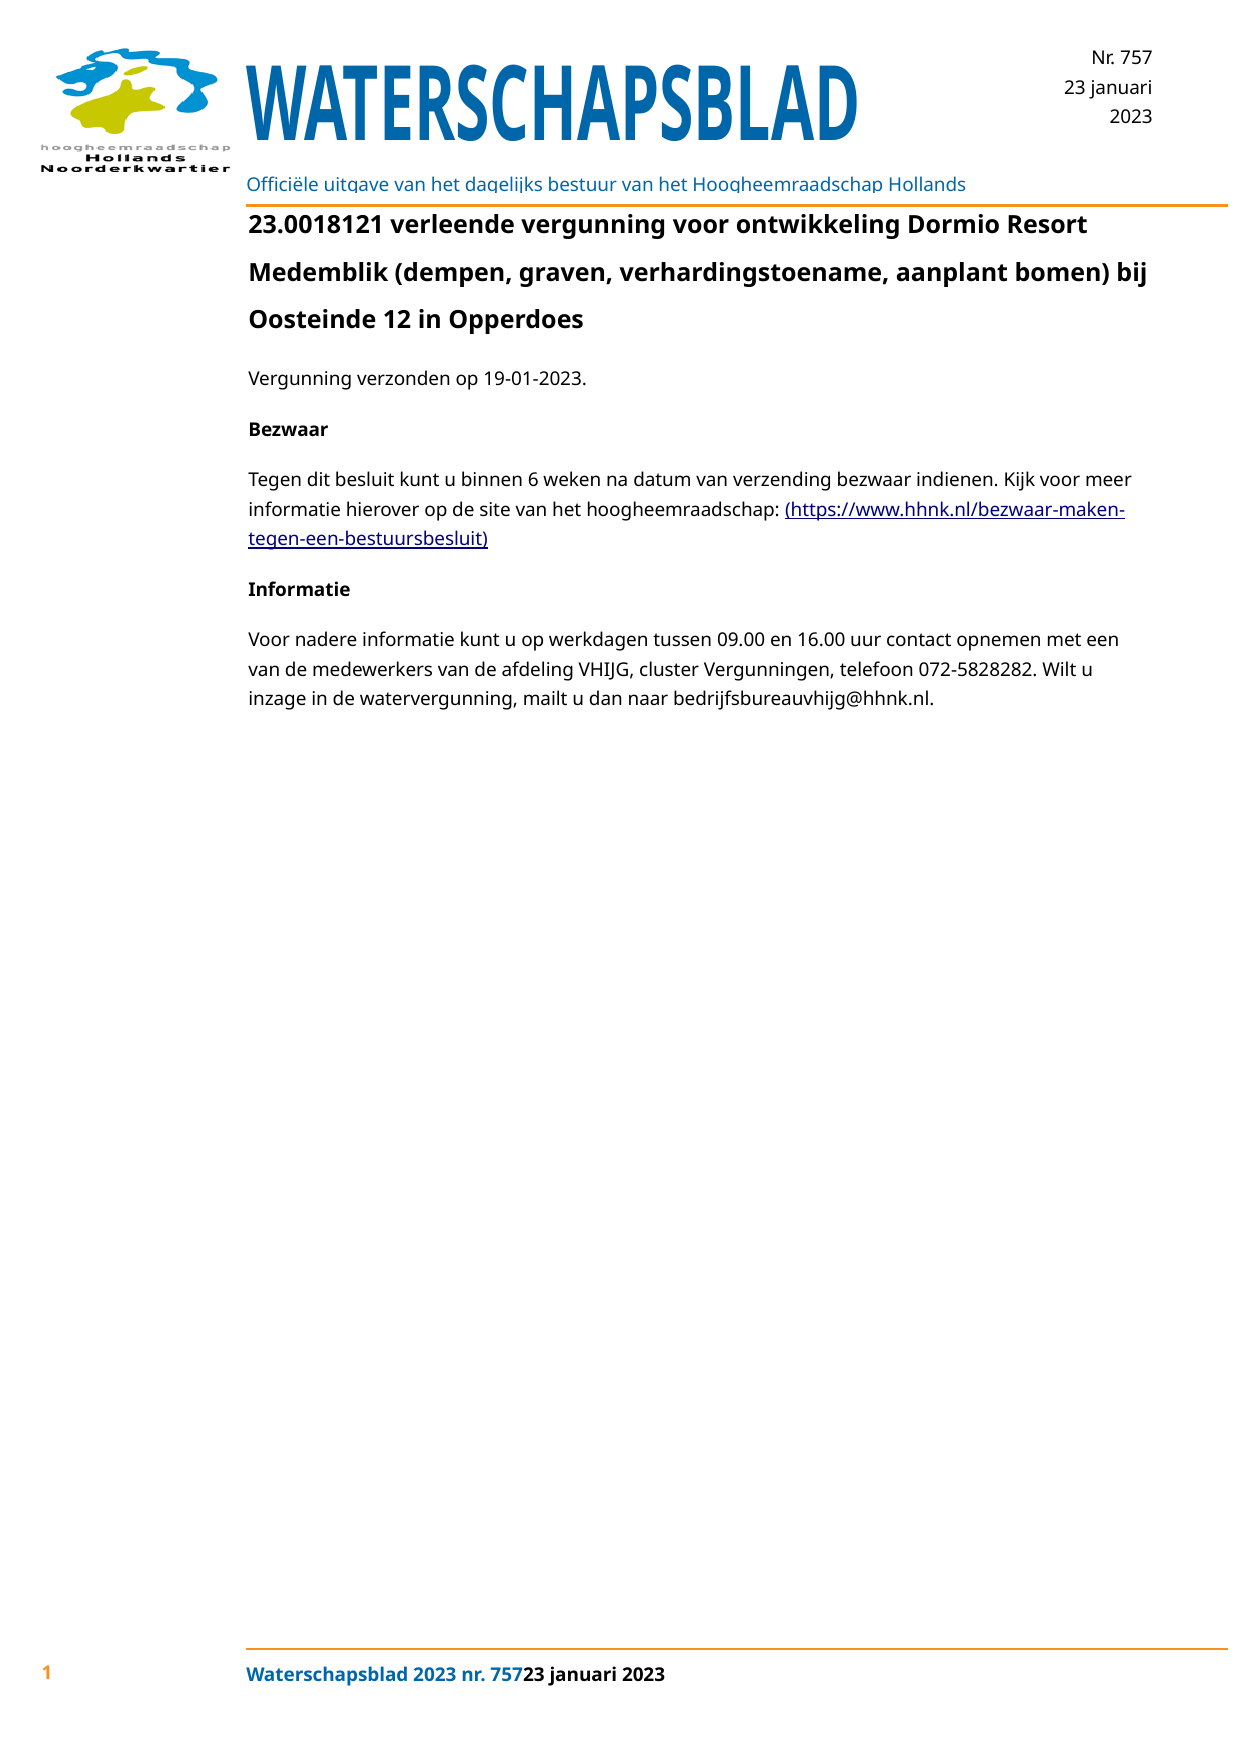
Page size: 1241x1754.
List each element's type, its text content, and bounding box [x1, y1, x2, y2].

text Tegen dit besluit kunt u binnen 6 weken na datum van verzending bezwaar indienen. Kijk voor meer informatie hierover op de site van het hoogheemraadschap: (https://www.hhnk.nl/bezwaar-maken-tegen-een-bestuursbesluit) [248, 466, 1152, 551]
text Voor nadere informatie kunt u op werkdagen tussen 09.00 en 16.00 uur contact opnemen met een van de medewerkers van de afdeling VHIJG, cluster Vergunningen, telefoon 072-5828282. Wilt u inzage in de watervergunning, mailt u dan naar bedrijfsbureauvhijg@hhnk.nl. [248, 626, 1152, 711]
text 23.0018121 verleende vergunning voor ontwikkeling Dormio Resort Medemblik (dempen, graven, verhardingstoename, aanplant bomen) bij Oosteinde 12 in Opperdoes [248, 207, 1152, 336]
text Bezwaar [248, 416, 1152, 442]
text Vergunning verzonden op 19-01-2023. [248, 366, 1152, 391]
picture [41, 47, 231, 172]
text Informatie [248, 576, 1152, 602]
